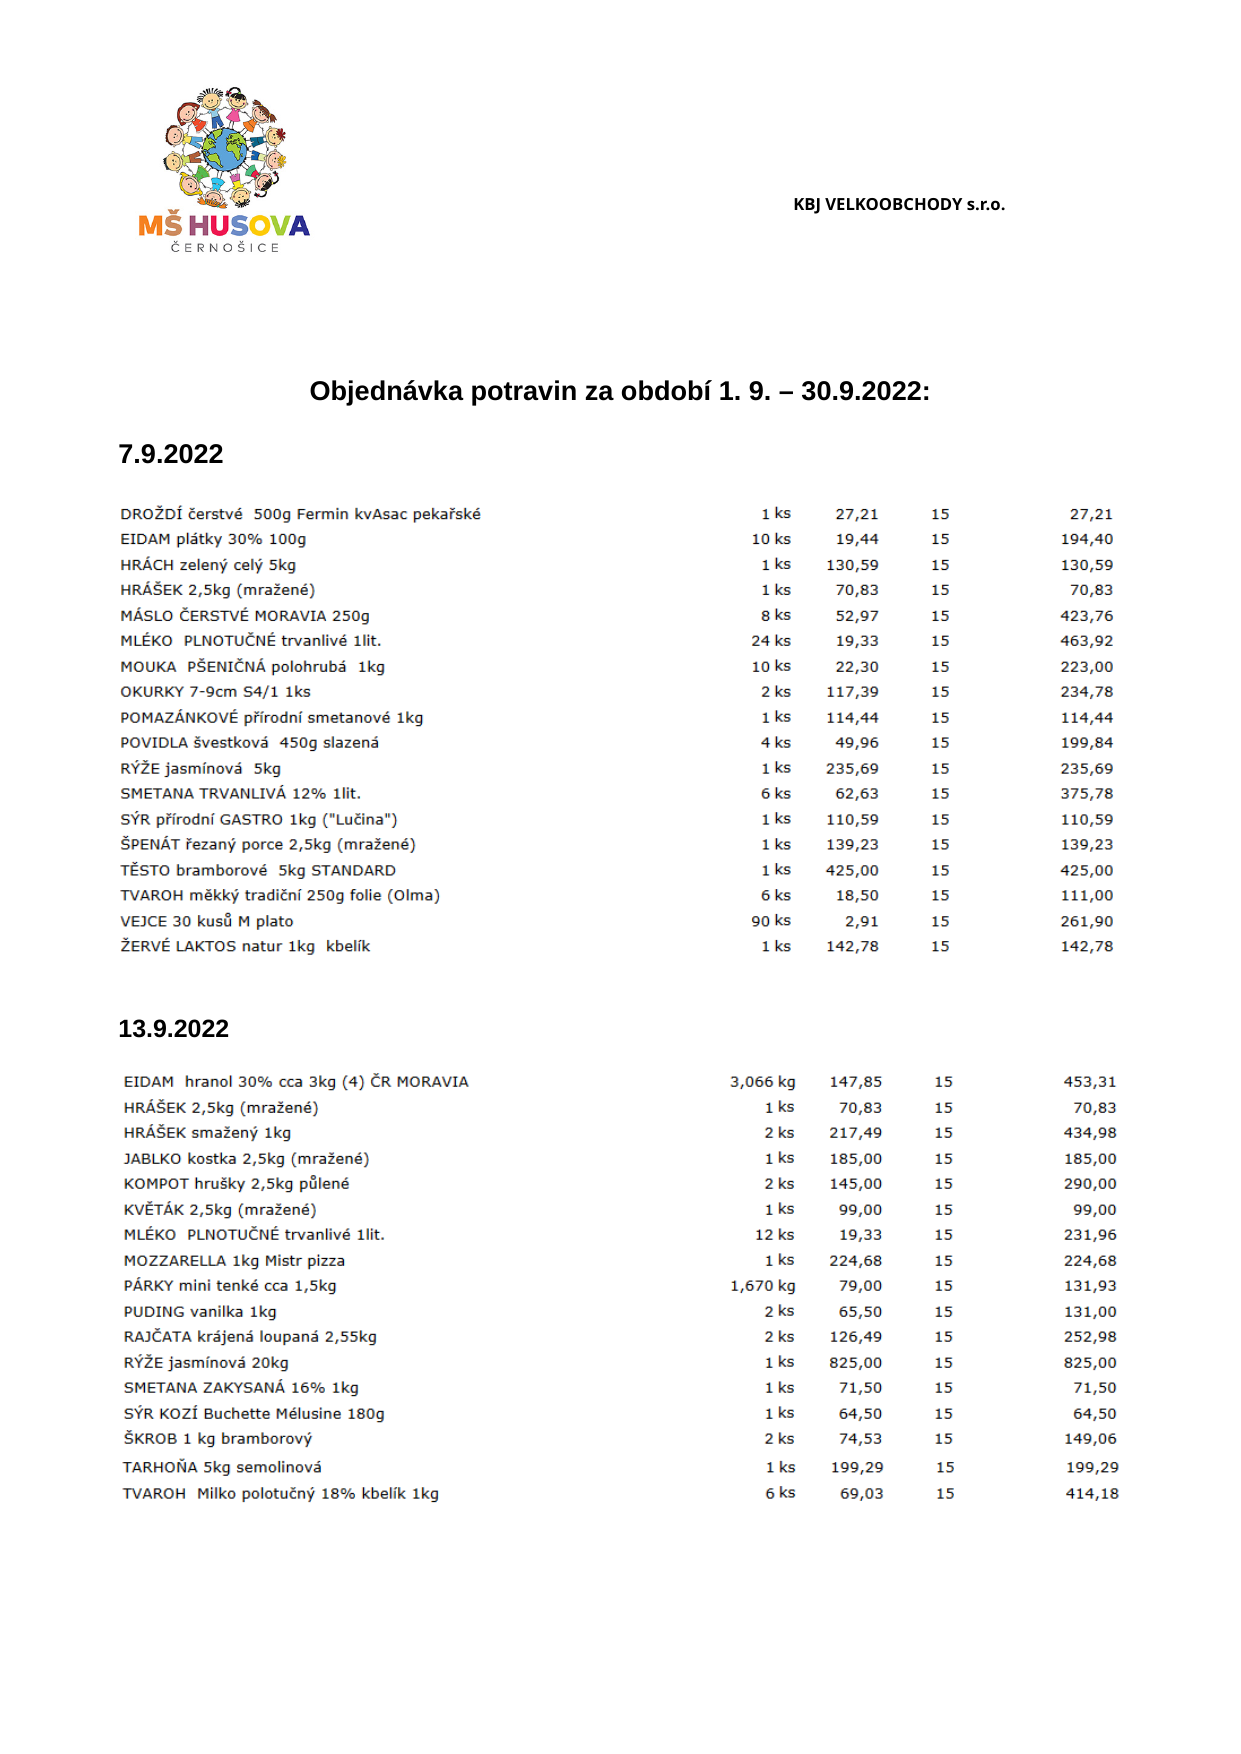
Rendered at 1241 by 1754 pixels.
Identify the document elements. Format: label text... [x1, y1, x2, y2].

text 13.9.2022 [118, 1014, 1122, 1043]
text KBJ VELKOOBCHODY s.r.o. [319, 192, 1122, 215]
text Objednávka potravin za období 1. 9. – 30.9.2022: [118, 375, 1122, 407]
text 7.9.2022 [118, 438, 1122, 469]
